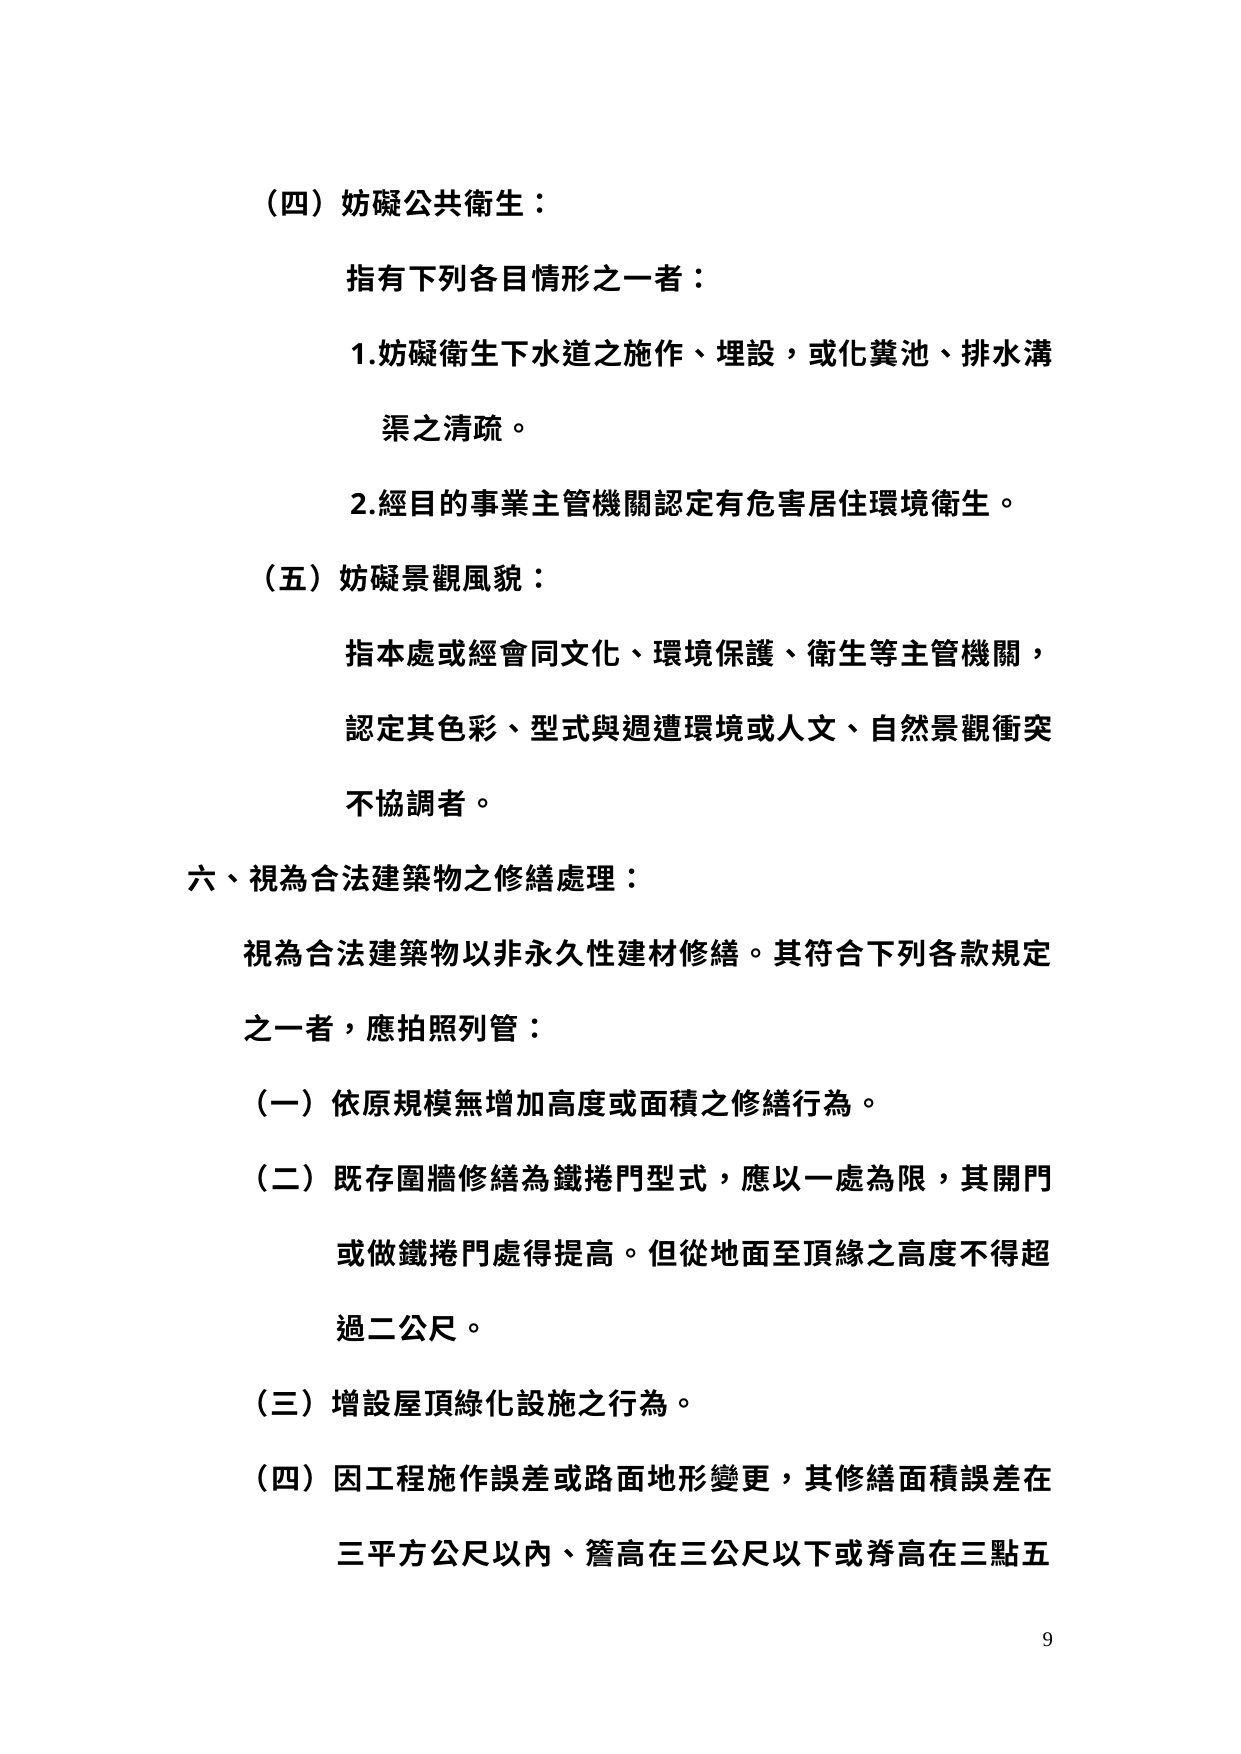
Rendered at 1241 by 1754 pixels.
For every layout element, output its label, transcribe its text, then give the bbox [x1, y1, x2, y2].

text 1.妨礙衛生下水道之施作、埋設，或化糞池、排水溝渠之清疏。 [350, 314, 1053, 464]
text 指本處或經會同文化、環境保護、衛生等主管機關，認定其色彩、型式與週遭環境或人文、自然景觀衝突不協調者。 [345, 614, 1053, 839]
text 指有下列各目情形之一者： [314, 239, 1053, 314]
text （三）增設屋頂綠化設施之行為。 [239, 1364, 1053, 1439]
text （一）依原規模無增加高度或面積之修繕行為。 [239, 1064, 1053, 1139]
text 2.經目的事業主管機關認定有危害居住環境衛生。 [350, 464, 1053, 539]
text （四）因工程施作誤差或路面地形變更，其修繕面積誤差在三平方公尺以內、簷高在三公尺以下或脊高在三點五 [239, 1439, 1053, 1589]
text （四）妨礙公共衛生： [249, 164, 1053, 239]
text （二）既存圍牆修繕為鐵捲門型式，應以一處為限，其開門或做鐵捲門處得提高。但從地面至頂緣之高度不得超過二公尺。 [239, 1139, 1053, 1364]
text （五）妨礙景觀風貌： [247, 539, 1053, 614]
text 視為合法建築物以非永久性建材修繕。其符合下列各款規定之一者，應拍照列管： [243, 914, 1053, 1064]
text 六、視為合法建築物之修繕處理： [187, 839, 1053, 914]
